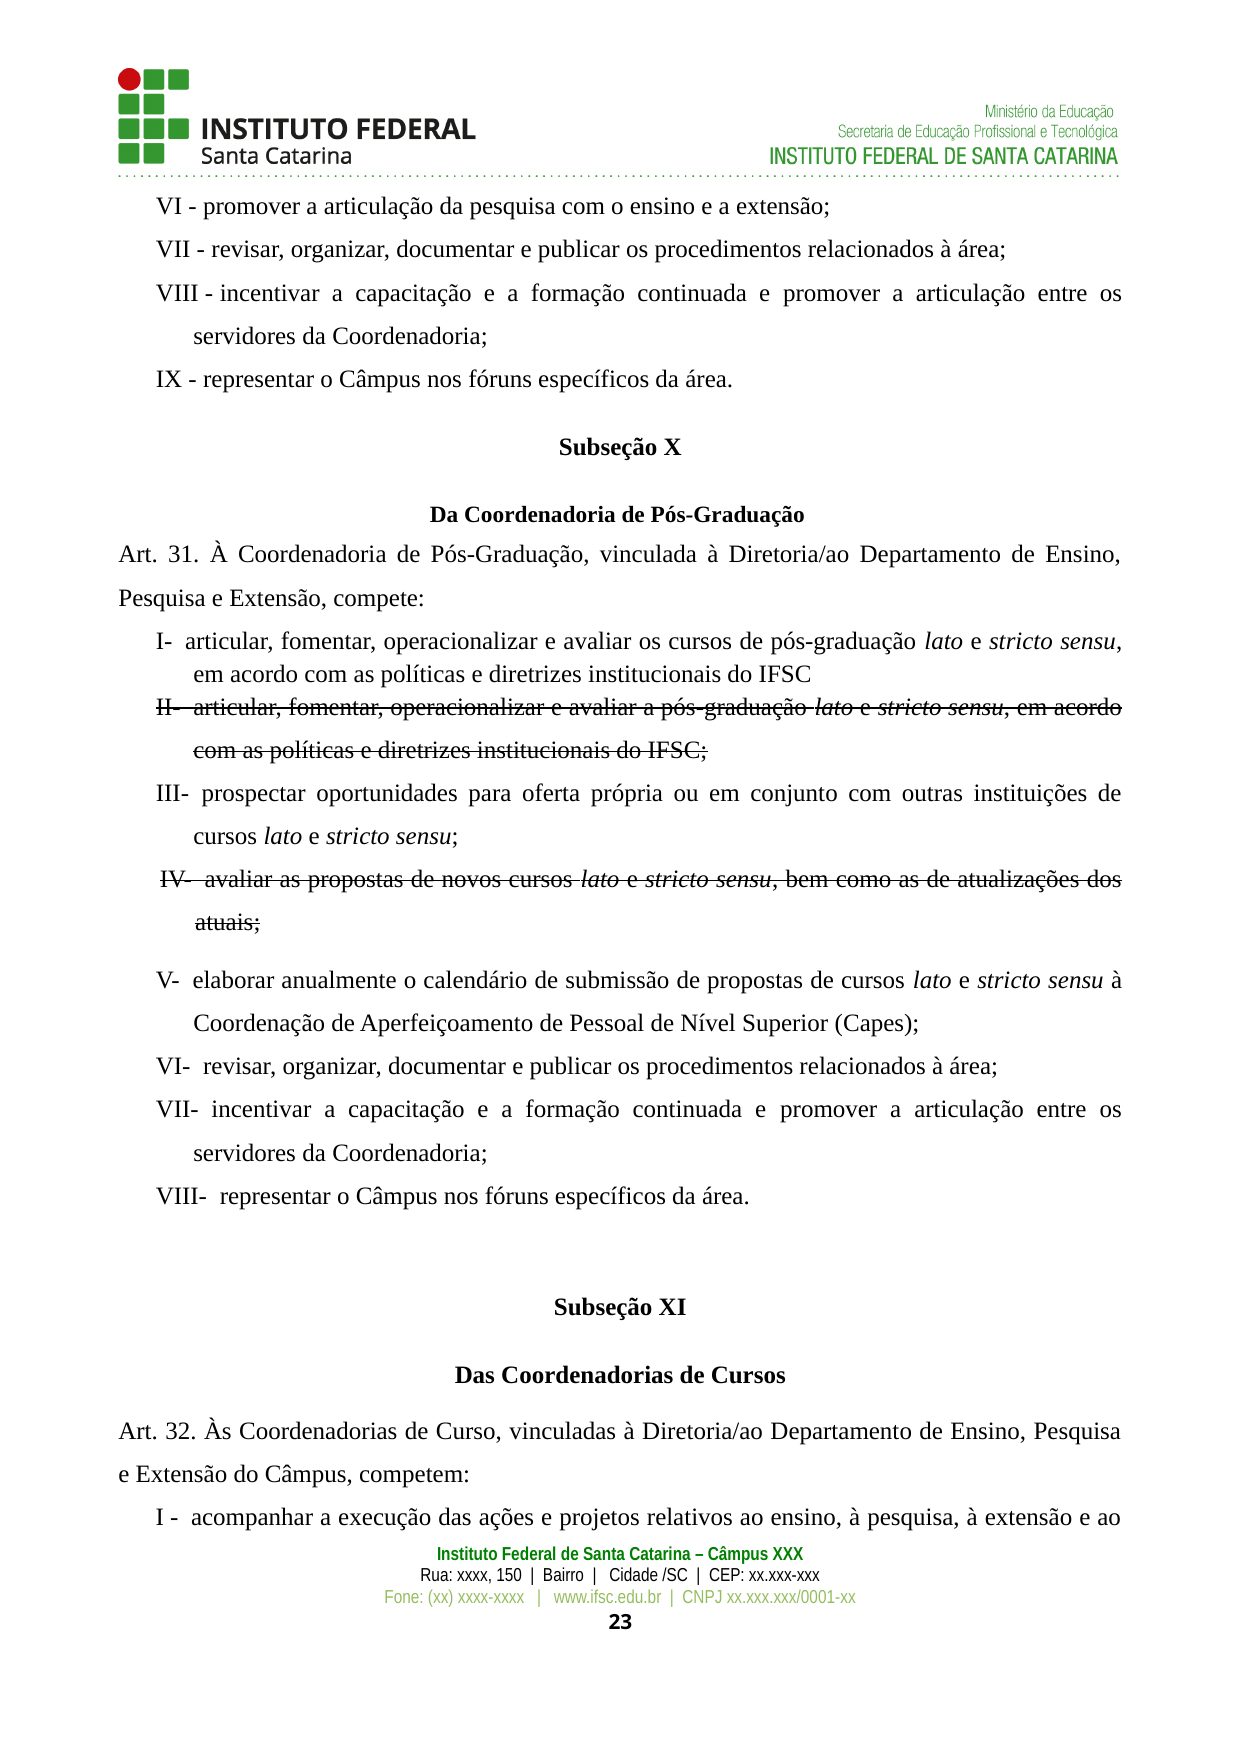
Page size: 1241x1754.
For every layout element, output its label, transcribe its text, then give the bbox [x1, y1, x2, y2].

list articular, fomentar, operacionalizar e avaliar a pós-graduação lato e stricto sensu, em acordo com as políticas e diretrizes institucionais do IFSC; [156, 692, 1122, 707]
list articular, fomentar, operacionalizar e avaliar a pós-graduação lato e stricto sensu, em acordo com as políticas e diretrizes institucionais do IFSC; [156, 708, 1122, 764]
list revisar, organizar, documentar e publicar os procedimentos relacionados à área; [156, 234, 1122, 263]
list elaborar anualmente o calendário de submissão de propostas de cursos lato e stricto sensu à Coordenação de Aperfeiçoamento de Pessoal de Nível Superior (Capes); [156, 965, 1122, 1037]
list revisar, organizar, documentar e publicar os procedimentos relacionados à área; [156, 1051, 1122, 1080]
list acompanhar a execução das ações e projetos relativos ao ensino, à pesquisa, à extensão e ao [155, 1502, 1122, 1531]
list prospectar oportunidades para oferta própria ou em conjunto com outras instituições de cursos lato e stricto sensu; [156, 778, 1122, 850]
text Art. 32. Às Coordenadorias de Curso, vinculadas à Diretoria/ao Departamento de Ensino, Pesquisa e Extensão do Câmpus, competem: [118, 1416, 1122, 1488]
list incentivar a capacitação e a formação continuada e promover a articulação entre os servidores da Coordenadoria; [156, 1094, 1122, 1166]
picture [118, 68, 1123, 177]
list avaliar as propostas de novos cursos lato e stricto sensu, bem como as de atualizações dos atuais; [159, 864, 1122, 880]
list representar o Câmpus nos fóruns específicos da área. [156, 1181, 1122, 1209]
list promover a articulação da pesquisa com o ensino e a extensão; [156, 177, 1122, 220]
text Art. 31. À Coordenadoria de Pós-Graduação, vinculada à Diretoria/ao Departamento de Ensino, Pesquisa e Extensão, compete: [118, 539, 1122, 611]
subtitle Da Coordenadoria de Pós-Graduação [118, 500, 1122, 527]
list representar o Câmpus nos fóruns específicos da área. [156, 364, 1122, 393]
subtitle Subseção X [118, 432, 1122, 461]
subtitle Subseção XI [118, 1292, 1122, 1321]
list avaliar as propostas de novos cursos lato e stricto sensu, bem como as de atualizações dos atuais; [159, 881, 1122, 936]
list articular, fomentar, operacionalizar e avaliar os cursos de pós-graduação lato e stricto sensu, em acordo com as políticas e diretrizes institucionais do IFSC [156, 626, 1122, 687]
subtitle Das Coordenadorias de Cursos [118, 1360, 1122, 1389]
list incentivar a capacitação e a formação continuada e promover a articulação entre os servidores da Coordenadoria; [156, 278, 1122, 349]
